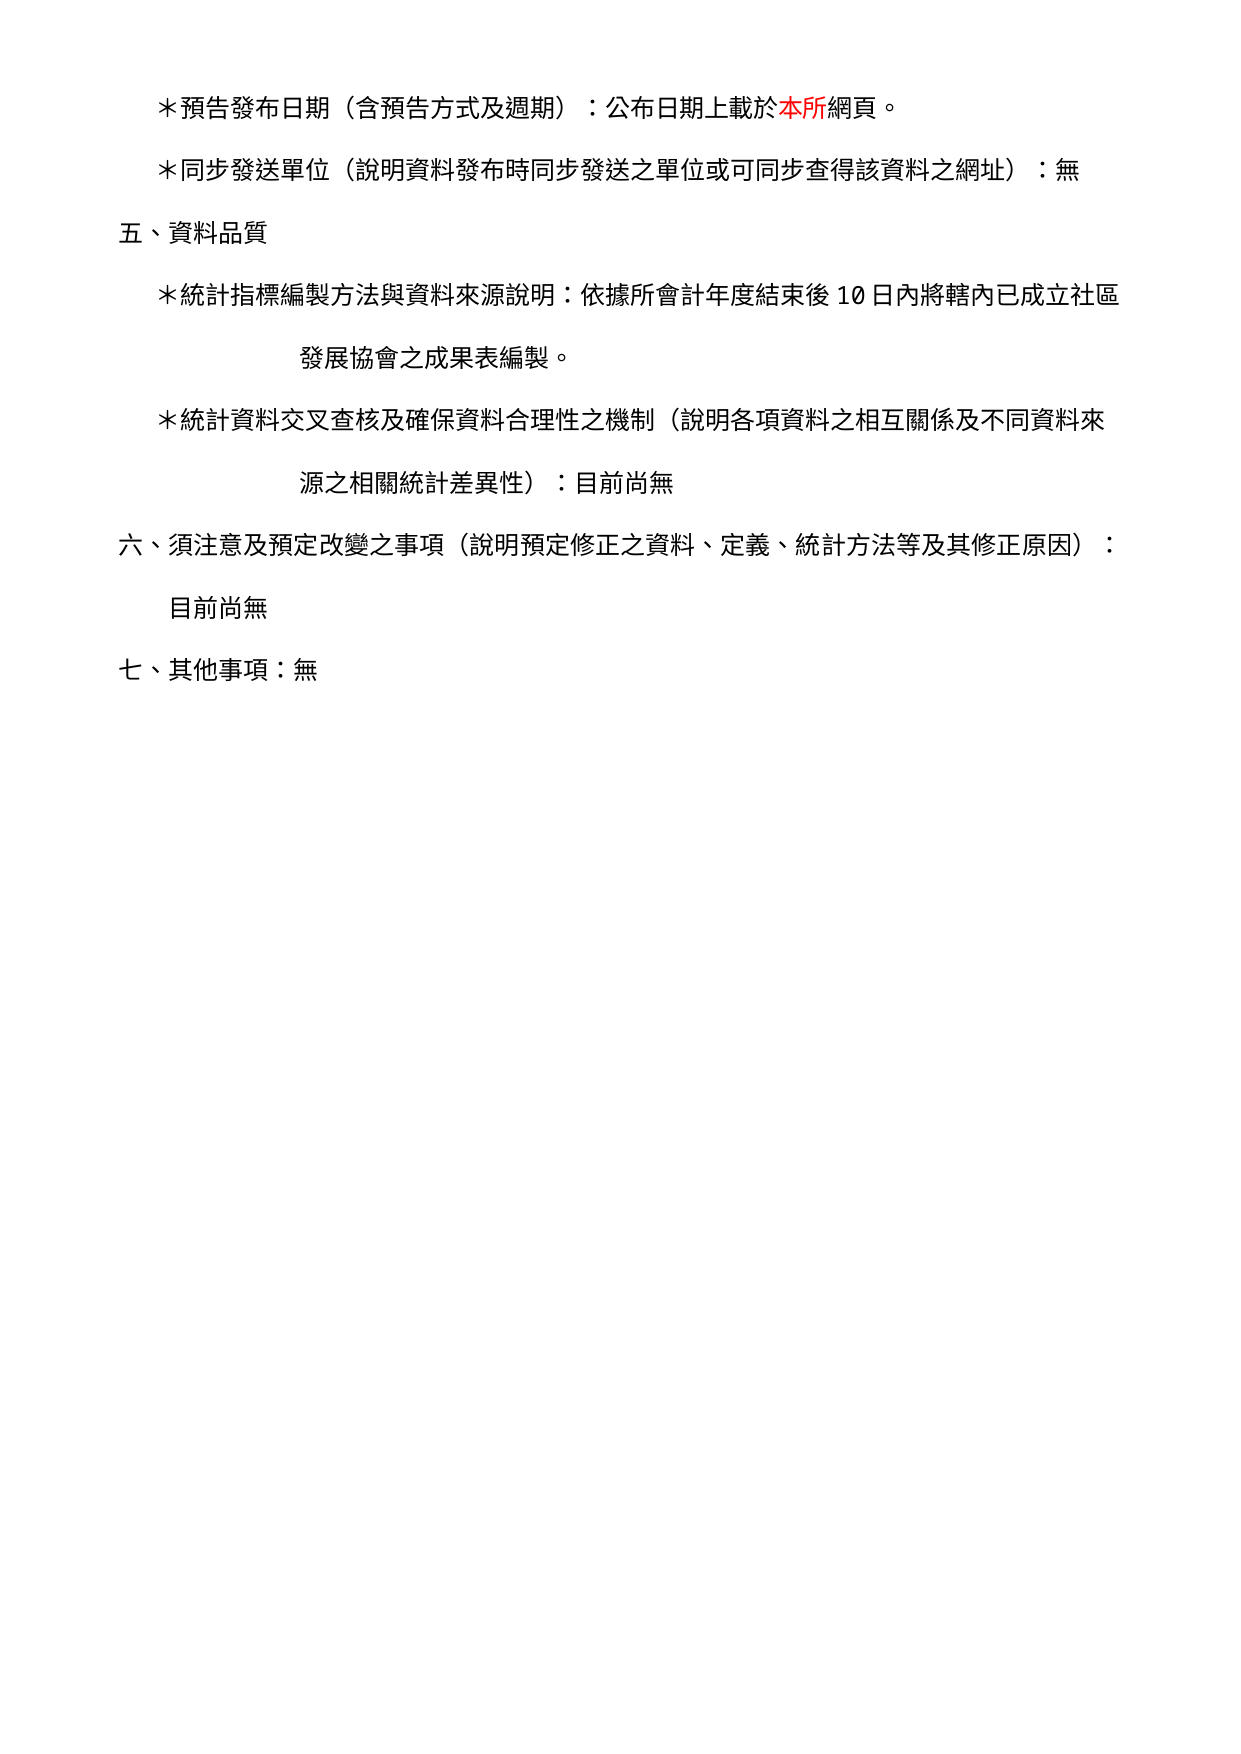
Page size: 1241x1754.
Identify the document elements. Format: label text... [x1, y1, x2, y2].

text 七、其他事項：無 [118, 627, 1122, 689]
text 六、須注意及預定改變之事項（說明預定修正之資料、定義、統計方法等及其修正原因）：目前尚無 [118, 502, 1122, 627]
text ＊統計資料交叉查核及確保資料合理性之機制（說明各項資料之相互關係及不同資料來源之相關統計差異性）：目前尚無 [156, 377, 1122, 502]
text ＊統計指標編製方法與資料來源說明：依據所會計年度結束後10日內將轄內已成立社區發展協會之成果表編製。 [156, 252, 1122, 377]
text 五、資料品質 [118, 189, 1122, 252]
text ＊同步發送單位（說明資料發布時同步發送之單位或可同步查得該資料之網址）：無 [156, 127, 1122, 189]
text ＊預告發布日期（含預告方式及週期）：公布日期上載於本所網頁。 [156, 64, 1122, 127]
